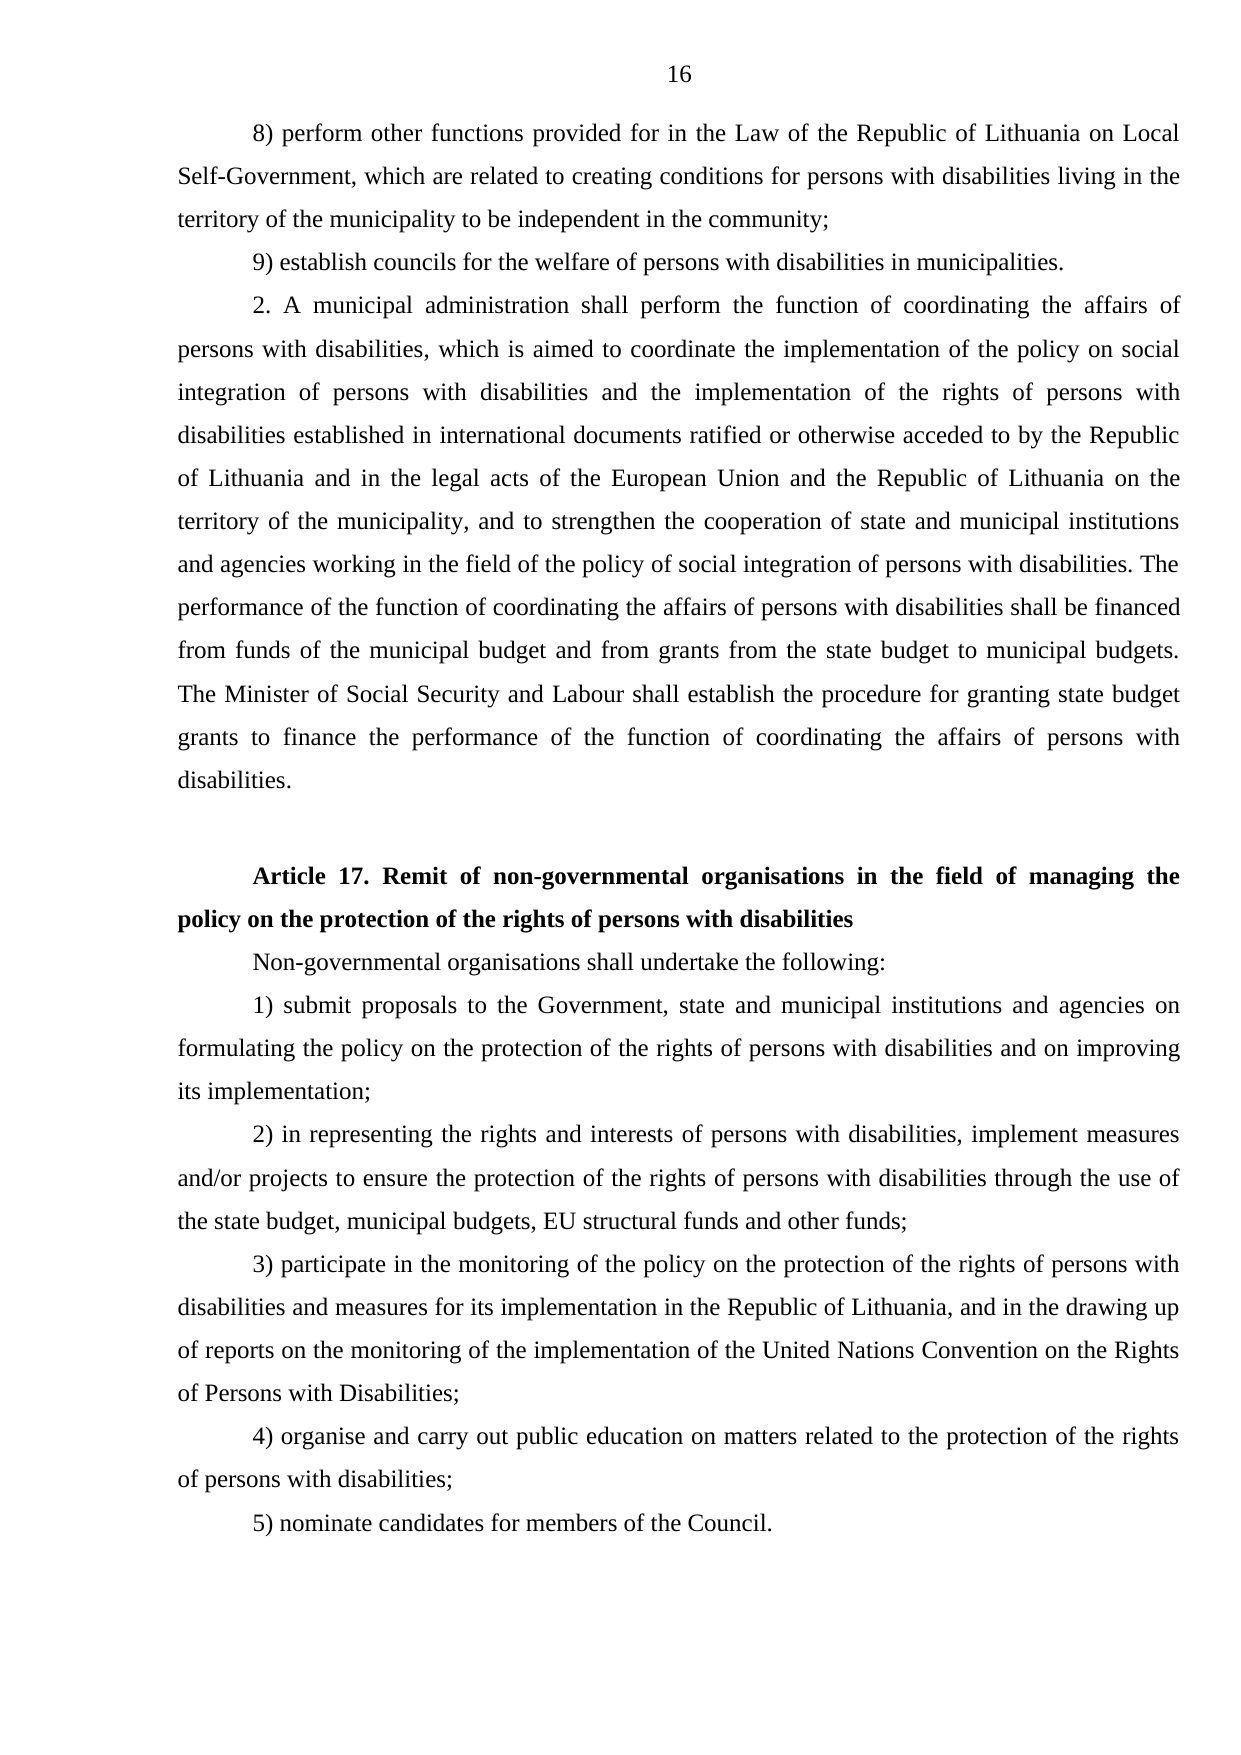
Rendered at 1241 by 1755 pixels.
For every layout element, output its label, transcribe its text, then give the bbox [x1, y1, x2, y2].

text Non-governmental organisations shall undertake the following: [177, 947, 1181, 976]
text 1) submit proposals to the Government, state and municipal institutions and agencies on formulating the policy on the protection of the rights of persons with disabilities and on improving its implementation; [177, 990, 1181, 1105]
text 8) perform other functions provided for in the Law of the Republic of Lithuania on Local Self-Government, which are related to creating conditions for persons with disabilities living in the territory of the municipality to be independent in the community; [177, 118, 1181, 233]
text 2. A municipal administration shall perform the function of coordinating the affairs of persons with disabilities, which is aimed to coordinate the implementation of the policy on social integration of persons with disabilities and the implementation of the rights of persons with disabilities established in international documents ratified or otherwise acceded to by the Republic of Lithuania and in the legal acts of the European Union and the Republic of Lithuania on the territory of the municipality, and to strengthen the cooperation of state and municipal institutions and agencies working in the field of the policy of social integration of persons with disabilities. The performance of the function of coordinating the affairs of persons with disabilities shall be financed from funds of the municipal budget and from grants from the state budget to municipal budgets. The Minister of Social Security and Labour shall establish the procedure for granting state budget grants to finance the performance of the function of coordinating the affairs of persons with disabilities. [177, 291, 1181, 794]
text Article 17. Remit of non-governmental organisations in the field of managing the policy on the protection of the rights of persons with disabilities [177, 861, 1181, 933]
text 2) in representing the rights and interests of persons with disabilities, implement measures and/or projects to ensure the protection of the rights of persons with disabilities through the use of the state budget, municipal budgets, EU structural funds and other funds; [177, 1119, 1181, 1234]
text 9) establish councils for the welfare of persons with disabilities in municipalities. [177, 247, 1181, 276]
text 4) organise and carry out public education on matters related to the protection of the rights of persons with disabilities; [177, 1421, 1181, 1493]
text 3) participate in the monitoring of the policy on the protection of the rights of persons with disabilities and measures for its implementation in the Republic of Lithuania, and in the drawing up of reports on the monitoring of the implementation of the United Nations Convention on the Rights of Persons with Disabilities; [177, 1249, 1181, 1407]
text 5) nominate candidates for members of the Council. [177, 1508, 1181, 1536]
